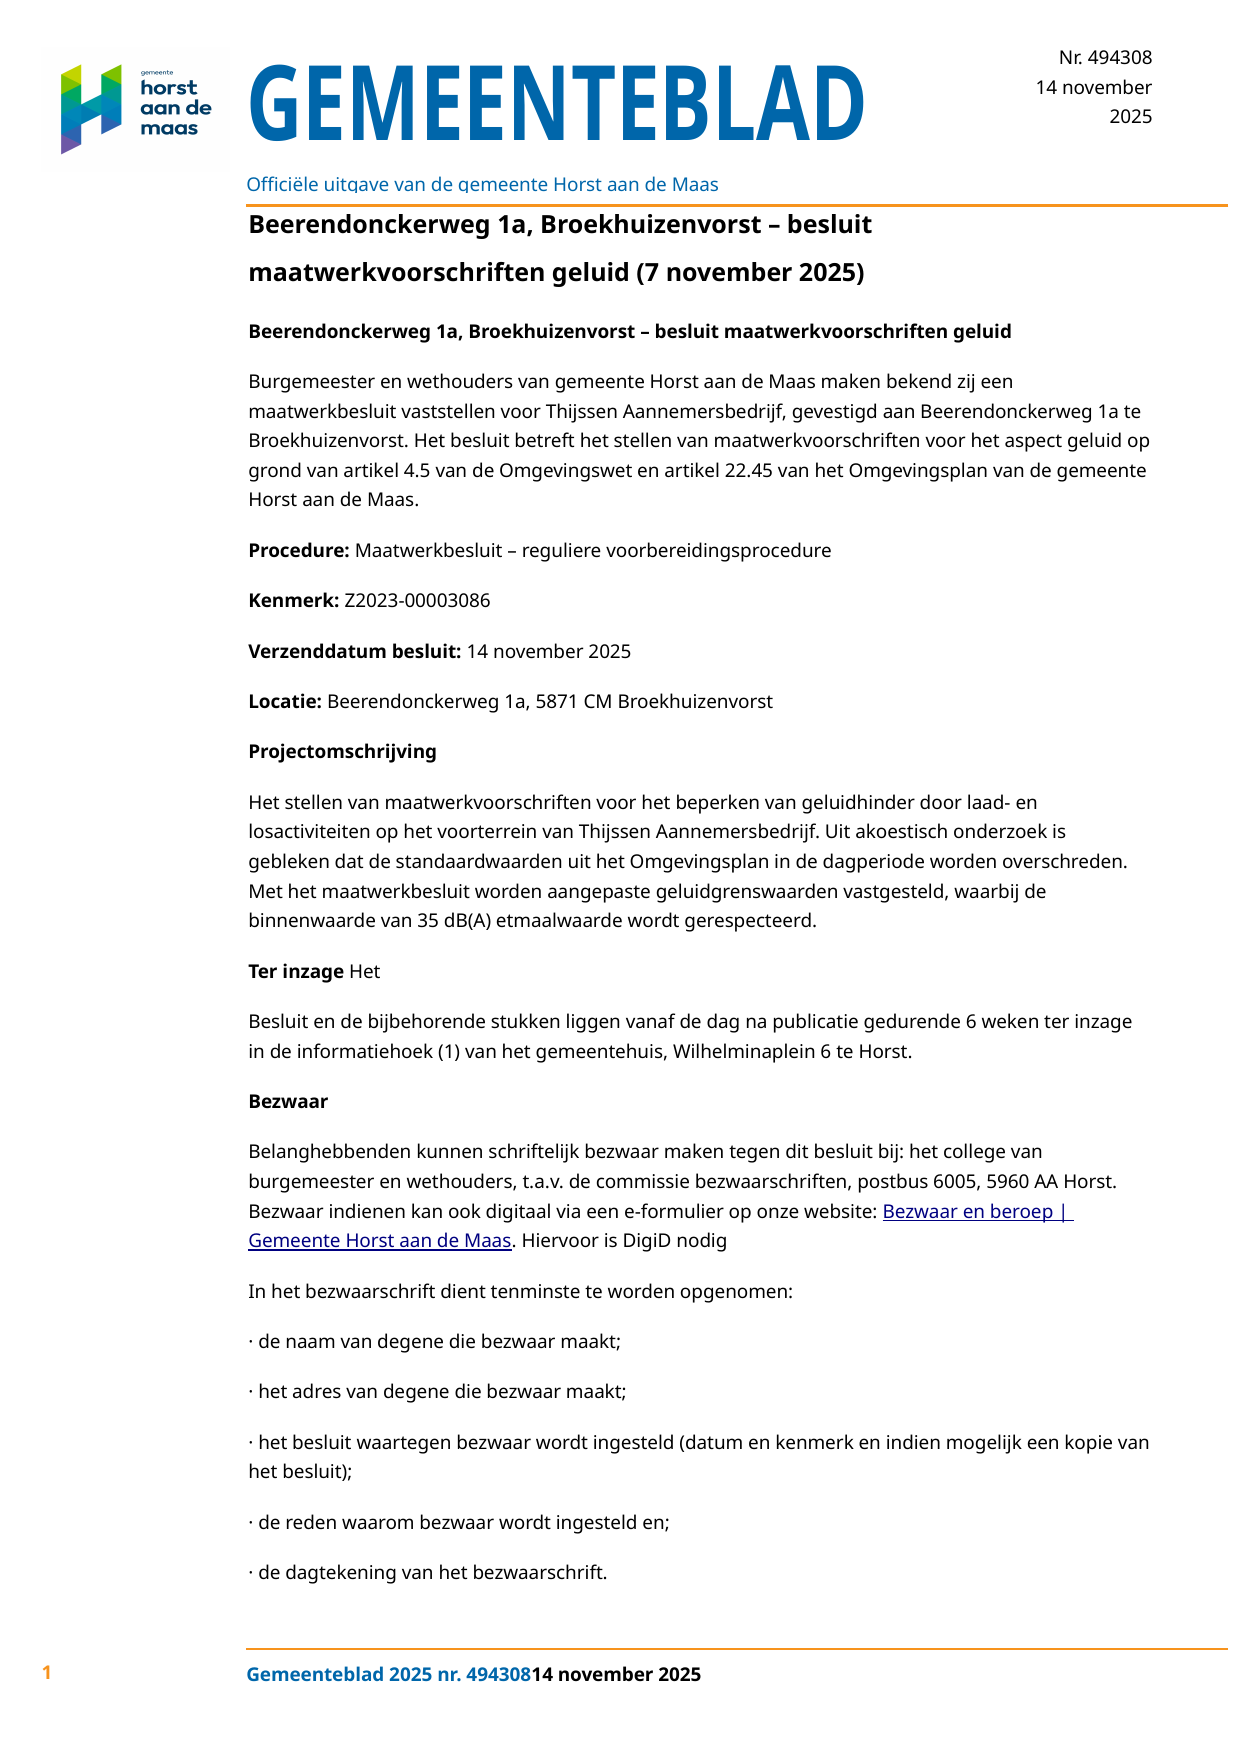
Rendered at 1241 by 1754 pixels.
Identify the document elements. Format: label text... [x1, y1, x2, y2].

text · het adres van degene die bezwaar maakt; [248, 1379, 1152, 1404]
text · het besluit waartegen bezwaar wordt ingesteld (datum en kenmerk en indien mogelijk een kopie van het besluit); [248, 1429, 1152, 1484]
text Het stellen van maatwerkvoorschriften voor het beperken van geluidhinder door laad- en losactiviteiten op het voorterrein van Thijssen Aannemersbedrijf. Uit akoestisch onderzoek is gebleken dat de standaardwaarden uit het Omgevingsplan in de dagperiode worden overschreden. Met het maatwerkbesluit worden aangepaste geluidgrenswaarden vastgesteld, waarbij de binnenwaarde van 35 dB(A) etmaalwaarde wordt gerespecteerd. [248, 789, 1152, 933]
text Belanghebbenden kunnen schriftelijk bezwaar maken tegen dit besluit bij: het college van burgemeester en wethouders, t.a.v. de commissie bezwaarschriften, postbus 6005, 5960 AA Horst. Bezwaar indienen kan ook digitaal via een e-formulier op onze website: Bezwaar en beroep | Gemeente Horst aan de Maas. Hiervoor is DigiD nodig [248, 1139, 1152, 1253]
text Beerendonckerweg 1a, Broekhuizenvorst – besluit maatwerkvoorschriften geluid [248, 318, 1152, 344]
text Procedure: Maatwerkbesluit – reguliere voorbereidingsprocedure [248, 537, 1152, 563]
text Projectomschrijving [248, 739, 1152, 764]
text · de reden waarom bezwaar wordt ingesteld en; [248, 1509, 1152, 1535]
text Kenmerk: Z2023-00003086 [248, 587, 1152, 613]
text In het bezwaarschrift dient tenminste te worden opgenomen: [248, 1278, 1152, 1304]
text Verzenddatum besluit: 14 november 2025 [248, 638, 1152, 664]
text Bezwaar [248, 1088, 1152, 1114]
text Besluit en de bijbehorende stukken liggen vanaf de dag na publicatie gedurende 6 weken ter inzage in de informatiehoek (1) van het gemeentehuis, Wilhelminaplein 6 te Horst. [248, 1008, 1152, 1064]
text · de naam van degene die bezwaar maakt; [248, 1328, 1152, 1354]
text Burgemeester en wethouders van gemeente Horst aan de Maas maken bekend zij een maatwerkbesluit vaststellen voor Thijssen Aannemersbedrijf, gevestigd aan Beerendonckerweg 1a te Broekhuizenvorst. Het besluit betreft het stellen van maatwerkvoorschriften voor het aspect geluid op grond van artikel 4.5 van de Omgevingswet en artikel 22.45 van het Omgevingsplan van de gemeente Horst aan de Maas. [248, 368, 1152, 512]
text Beerendonckerweg 1a, Broekhuizenvorst – besluit maatwerkvoorschriften geluid (7 november 2025) [248, 207, 1152, 288]
text Ter inzage Het [248, 958, 1152, 984]
text Locatie: Beerendonckerweg 1a, 5871 CM Broekhuizenvorst [248, 688, 1152, 714]
picture [41, 47, 231, 172]
text · de dagtekening van het bezwaarschrift. [248, 1559, 1152, 1585]
